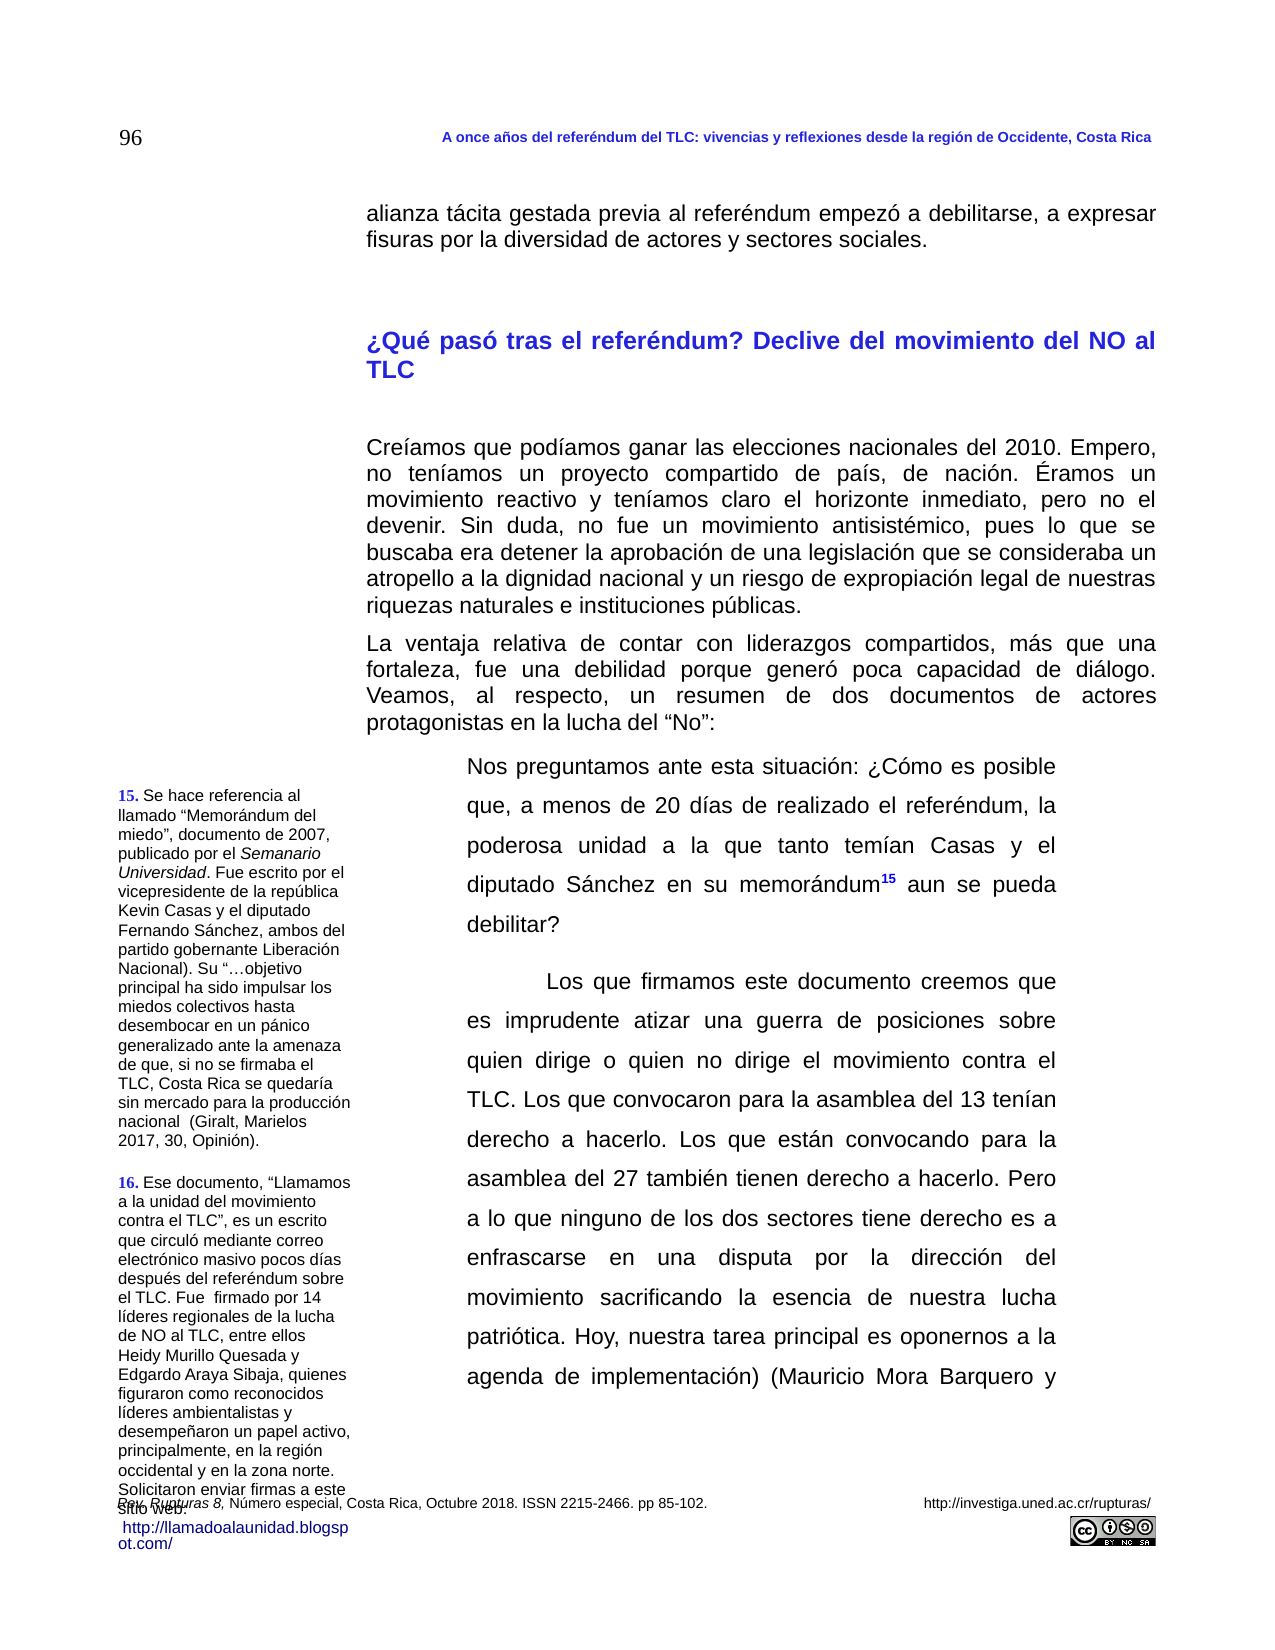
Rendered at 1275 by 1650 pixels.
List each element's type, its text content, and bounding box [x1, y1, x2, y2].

picture [1070, 1516, 1156, 1546]
text La ventaja relativa de contar con liderazgos compartidos, más que una fortaleza, fue una debilidad porque generó poca capacidad de diálogo. Veamos, al respecto, un resumen de dos documentos de actores protagonistas en la lucha del “No”: [366, 630, 1157, 735]
text Nos preguntamos ante esta situación: ¿Cómo es posible que, a menos de 20 días de realizado el referéndum, la poderosa unidad a la que tanto temían Casas y el diputado Sánchez en su memorándum15 aun se pueda debilitar? [467, 753, 1056, 937]
text Creíamos que podíamos ganar las elecciones nacionales del 2010. Empero, no teníamos un proyecto compartido de país, de nación. Éramos un movimiento reactivo y teníamos claro el horizonte inmediato, pero no el devenir. Sin duda, no fue un movimiento antisistémico, pues lo que se buscaba era detener la aprobación de una legislación que se consideraba un atropello a la dignidad nacional y un riesgo de expropiación legal de nuestras riquezas naturales e instituciones públicas. [366, 433, 1157, 618]
text alianza tácita gestada previa al referéndum empezó a debilitarse, a expresar fisuras por la diversidad de actores y sectores sociales. [366, 200, 1157, 252]
subtitle ¿Qué pasó tras el referéndum? Declive del movimiento del NO al TLC [366, 326, 1157, 383]
text Los que firmamos este documento creemos que es imprudente atizar una guerra de posiciones sobre quien dirige o quien no dirige el movimiento contra el TLC. Los que convocaron para la asamblea del 13 tenían derecho a hacerlo. Los que están convocando para la asamblea del 27 también tienen derecho a hacerlo. Pero a lo que ninguno de los dos sectores tiene derecho es a enfrascarse en una disputa por la dirección del movimiento sacrificando la esencia de nuestra lucha patriótica. Hoy, nuestra tarea principal es oponernos a la agenda de implementación) (Mauricio Mora Barquero y [467, 968, 1056, 1389]
